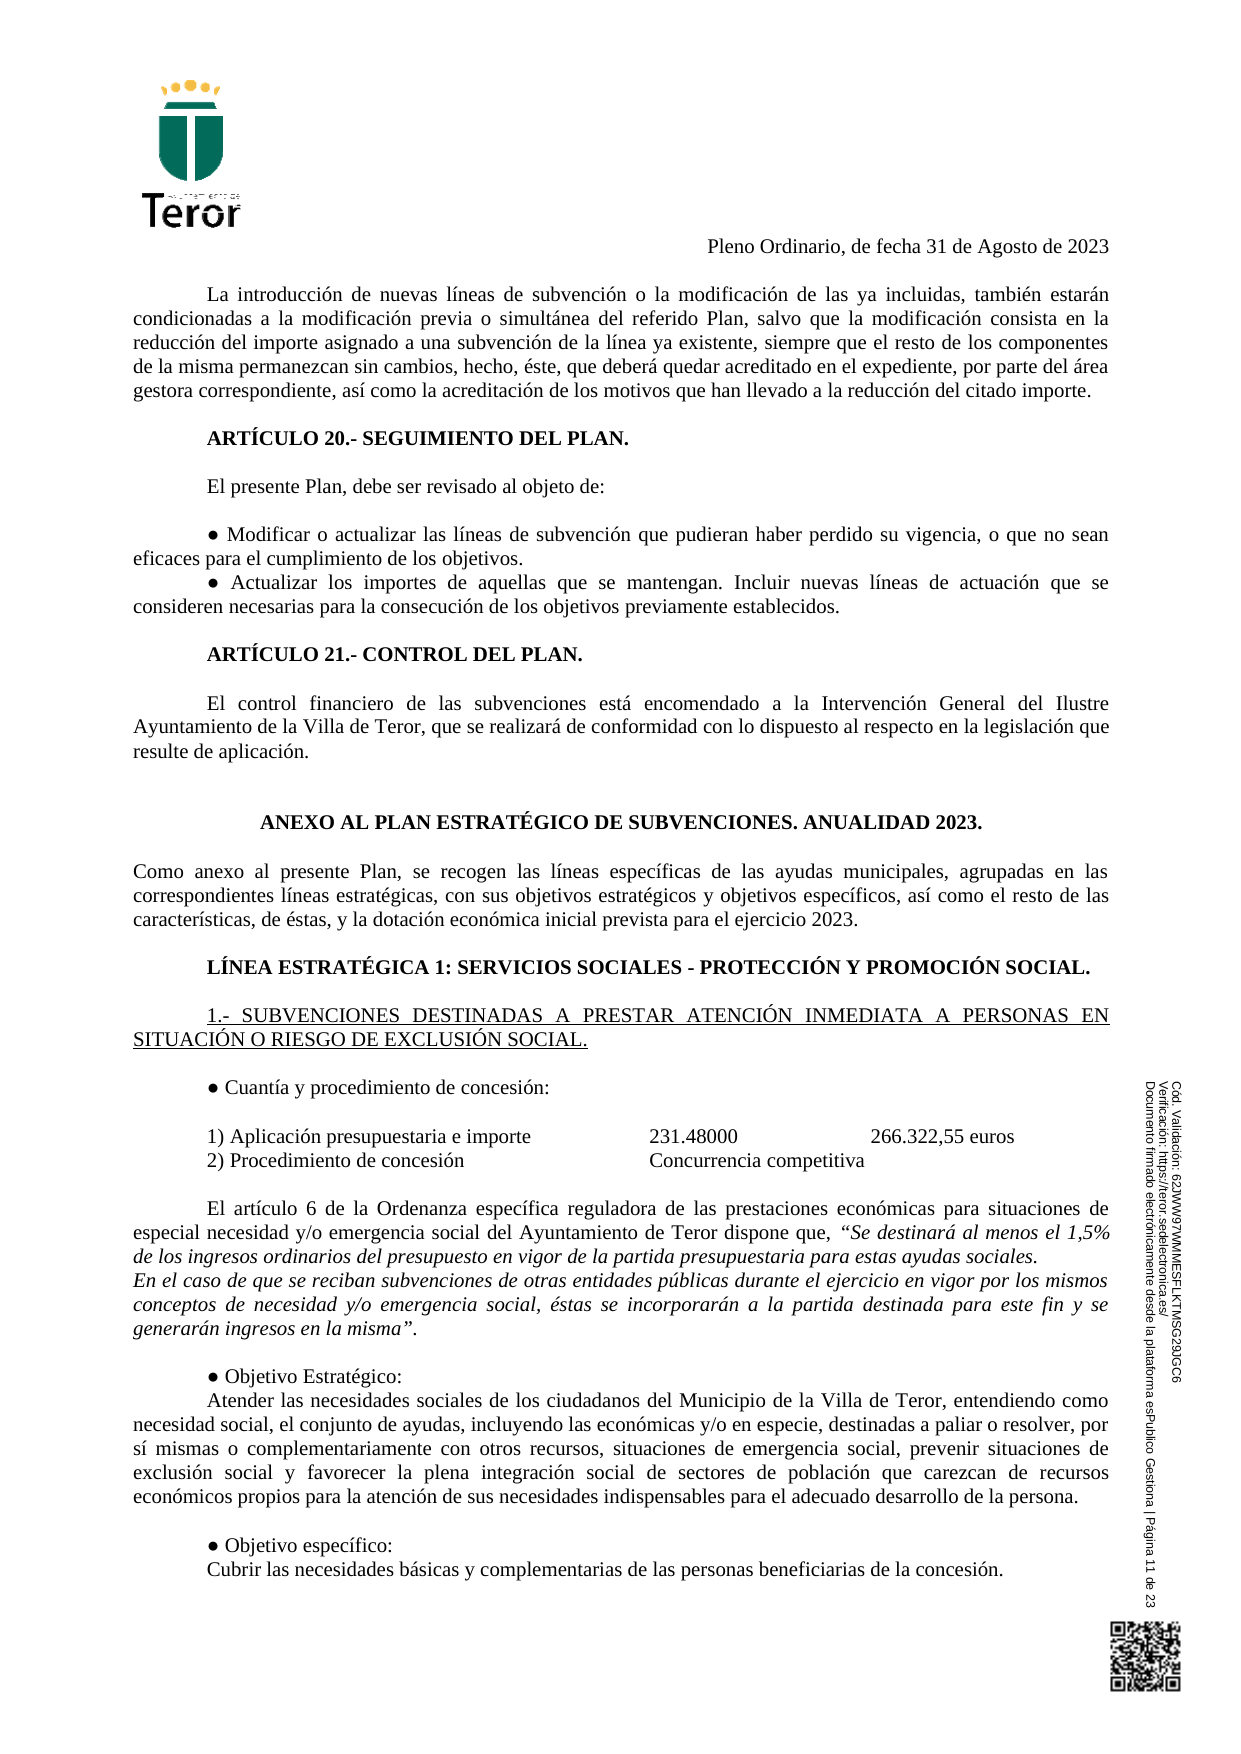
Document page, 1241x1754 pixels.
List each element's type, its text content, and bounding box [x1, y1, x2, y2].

list Procedimiento de concesión Concurrencia competitiva [207, 1148, 1144, 1172]
subtitle ARTÍCULO 21.- CONTROL DEL PLAN. [207, 642, 1194, 666]
text Cubrir las necesidades básicas y complementarias de las personas beneficiarias de la concesión. [207, 1557, 1144, 1581]
text El control financiero de las subvenciones está encomendado a la Intervención General del Ilustre Ayuntamiento de la Villa de Teror, que se realizará de conformidad con lo dispuesto al respecto en la legislación que resulte de aplicación. [133, 690, 1110, 763]
list Cuantía y procedimiento de concesión: [207, 1075, 1194, 1099]
text La introducción de nuevas líneas de subvención o la modificación de las ya incluidas, también estarán condicionadas a la modificación previa o simultánea del referido Plan, salvo que la modificación consista en la reducción del importe asignado a una subvención de la línea ya existente, siempre que el resto de los componentes de la misma permanezcan sin cambios, hecho, éste, que deberá quedar acreditado en el expediente, por parte del área gestora correspondiente, así como la acreditación de los motivos que han llevado a la reducción del citado importe. [133, 281, 1110, 402]
list Modificar o actualizar las líneas de subvención que pudieran haber perdido su vigencia, o que no sean eficaces para el cumplimiento de los objetivos. [133, 522, 1110, 570]
picture [142, 193, 241, 228]
text 1.- SUBVENCIONES DESTINADAS A PRESTAR ATENCIÓN INMEDIATA A PERSONAS EN SITUACIÓN O RIESGO DE EXCLUSIÓN SOCIAL. [133, 1003, 1110, 1051]
list Documento firmado electrónicamente desde la plataforma esPublico Gestiona | Página 11 de 23 [1144, 1081, 1158, 1615]
list Objetivo específico: [207, 1533, 1144, 1557]
text En el caso de que se reciban subvenciones de otras entidades públicas durante el ejercicio en vigor por los mismos conceptos de necesidad y/o emergencia social, éstas se incorporarán a la partida destinada para este fin y se generarán ingresos en la misma”. [133, 1268, 1110, 1340]
picture [1109, 1620, 1183, 1694]
list Verificación: https://teror.sedelectronica.es/ [1158, 1081, 1170, 1615]
text El presente Plan, debe ser revisado al objeto de: [207, 474, 1194, 498]
list Objetivo Estratégico: [207, 1364, 1144, 1388]
picture [161, 80, 220, 109]
list Aplicación presupuestaria e importe 231.48000 266.322,55 euros [207, 1123, 1144, 1148]
subtitle ARTÍCULO 20.- SEGUIMIENTO DEL PLAN. [207, 426, 1194, 450]
picture [158, 116, 187, 181]
text Como anexo al presente Plan, se recogen las líneas específicas de las ayudas municipales, agrupadas en las correspondientes líneas estratégicas, con sus objetivos estratégicos y objetivos específicos, así como el resto de las características, de éstas, y la dotación económica inicial prevista para el ejercicio 2023. [133, 858, 1110, 931]
text El artículo 6 de la Ordenanza específica reguladora de las prestaciones económicas para situaciones de especial necesidad y/o emergencia social del Ayuntamiento de Teror dispone que, “Se destinará al menos el 1,5% de los ingresos ordinarios del presupuesto en vigor de la partida presupuestaria para estas ayudas sociales. [133, 1196, 1111, 1268]
list Actualizar los importes de aquellas que se mantengan. Incluir nuevas líneas de actuación que se consideren necesarias para la consecución de los objetivos previamente establecidos. [133, 570, 1110, 618]
subtitle ANEXO AL PLAN ESTRATÉGICO DE SUBVENCIONES. ANUALIDAD 2023. [260, 810, 1194, 834]
subtitle LÍNEA ESTRATÉGICA 1: SERVICIOS SOCIALES - PROTECCIÓN Y PROMOCIÓN SOCIAL. [207, 955, 1194, 979]
text Atender las necesidades sociales de los ciudadanos del Municipio de la Villa de Teror, entendiendo como necesidad social, el conjunto de ayudas, incluyendo las económicas y/o en especie, destinadas a paliar o resolver, por sí mismas o complementariamente con otros recursos, situaciones de emergencia social, prevenir situaciones de exclusión social y favorecer la plena integración social de sectores de población que carezcan de recursos económicos propios para la atención de sus necesidades indispensables para el adecuado desarrollo de la persona. [133, 1388, 1110, 1508]
list Cód. Validación: 62JWW97WMMESFLKTMSG29JGC6 [1170, 1081, 1184, 1615]
picture [195, 116, 223, 181]
